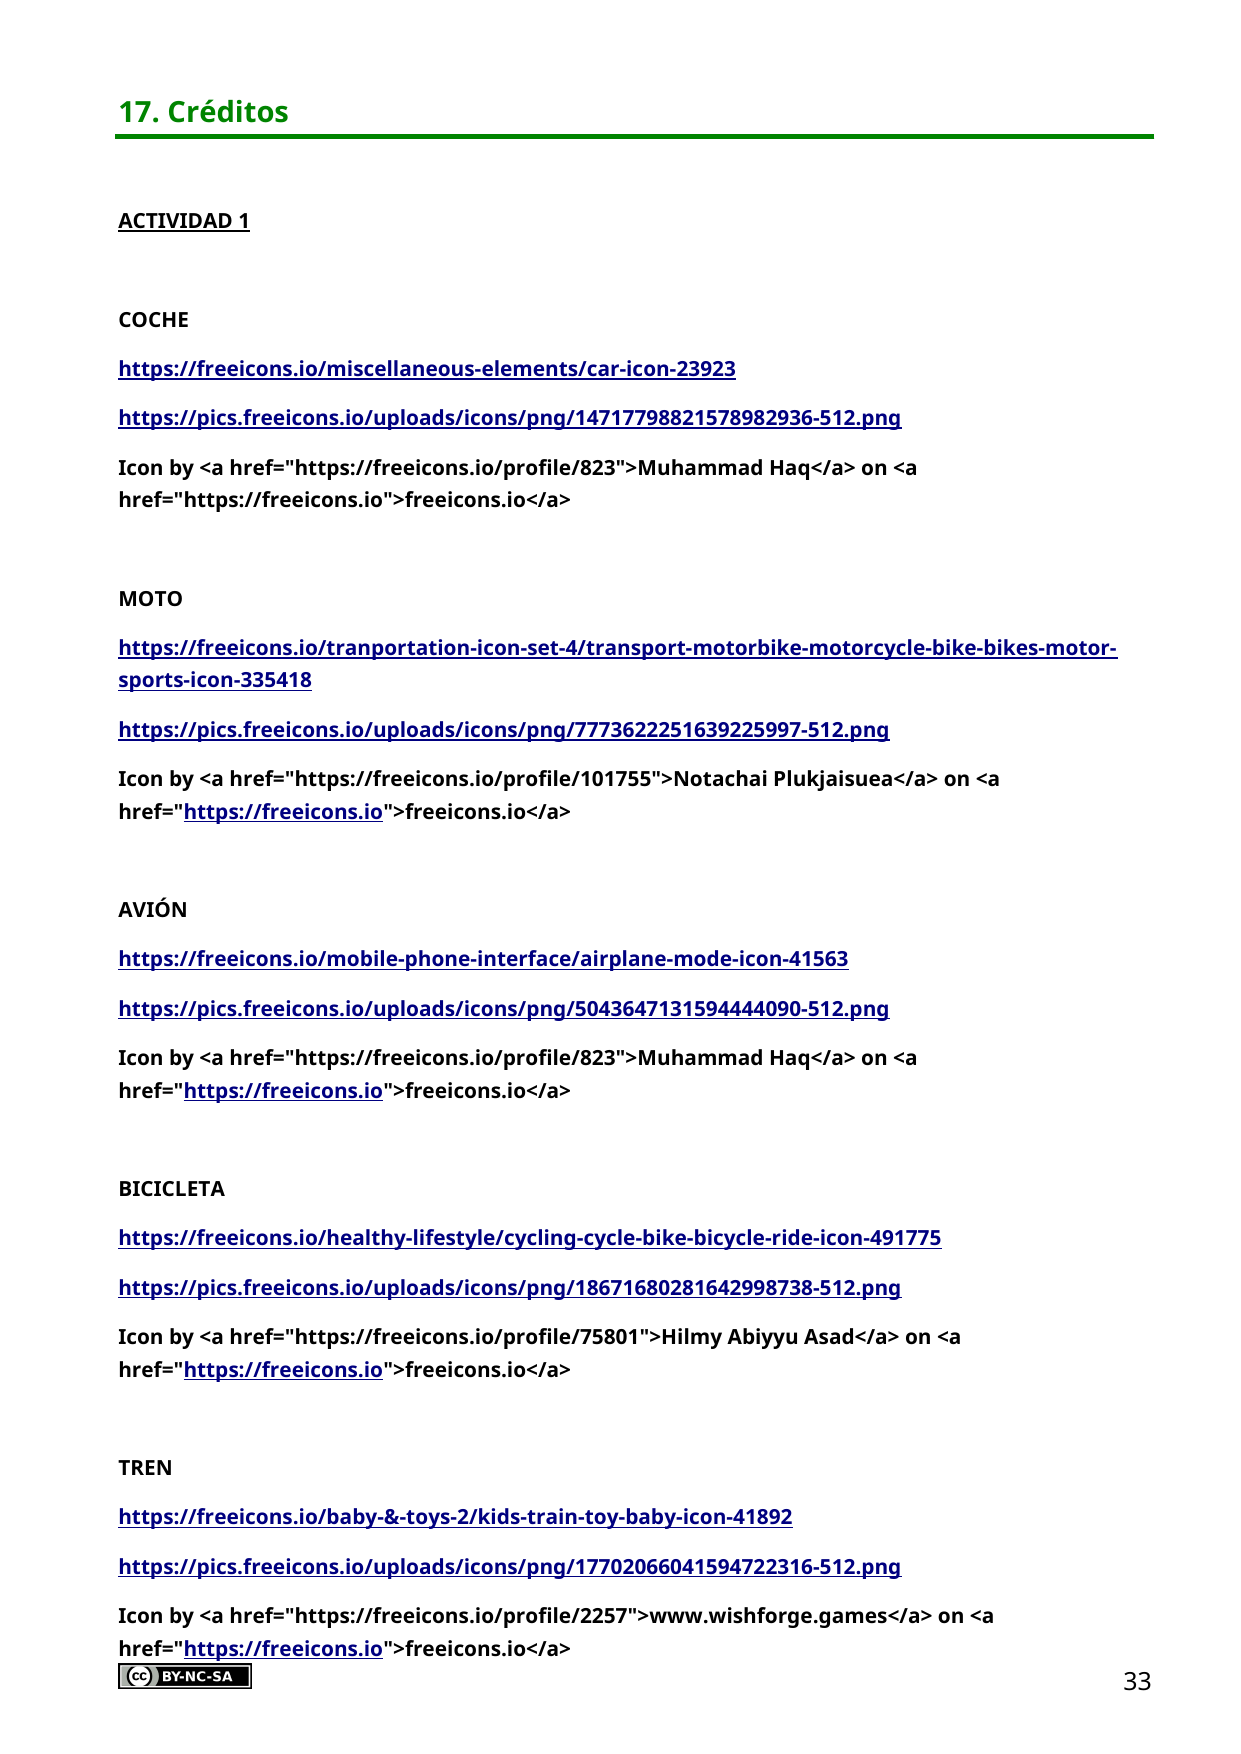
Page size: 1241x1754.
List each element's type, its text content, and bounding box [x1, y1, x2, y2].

text https://pics.freeicons.io/uploads/icons/png/7773622251639225997-512.png [118, 715, 1152, 743]
text COCHE [118, 305, 1152, 333]
text BICICLETA [118, 1174, 1152, 1203]
text ACTIVIDAD 1 [118, 206, 1152, 235]
text Icon by <a href="https://freeicons.io/profile/75801">Hilmy Abiyyu Asad</a> on <a href="https://freeicons.io">freeicons.io</a> [118, 1322, 1152, 1383]
text https://pics.freeicons.io/uploads/icons/png/5043647131594444090-512.png [118, 994, 1152, 1022]
text https://pics.freeicons.io/uploads/icons/png/18671680281642998738-512.png [118, 1273, 1152, 1301]
text https://freeicons.io/baby-&-toys-2/kids-train-toy-baby-icon-41892 [118, 1502, 1152, 1531]
text Icon by <a href="https://freeicons.io/profile/823">Muhammad Haq</a> on <a href="https://freeicons.io">freeicons.io</a> [118, 1043, 1152, 1104]
text Icon by <a href="https://freeicons.io/profile/101755">Notachai Plukjaisuea</a> on <a href="https://freeicons.io">freeicons.io</a> [118, 764, 1152, 825]
text AVIÓN [118, 895, 1152, 924]
text https://freeicons.io/tranportation-icon-set-4/transport-motorbike-motorcycle-bike-bikes-motor-sports-icon-335418 [118, 633, 1152, 694]
text https://freeicons.io/miscellaneous-elements/car-icon-23923 [118, 354, 1152, 382]
text https://freeicons.io/healthy-lifestyle/cycling-cycle-bike-bicycle-ride-icon-491775 [118, 1223, 1152, 1252]
picture [118, 1663, 536, 1698]
text Icon by <a href="https://freeicons.io/profile/2257">www.wishforge.games</a> on <a href="https://freeicons.io">freeicons.io</a> [118, 1601, 1152, 1662]
text Icon by <a href="https://freeicons.io/profile/823">Muhammad Haq</a> on <a href="https://freeicons.io">freeicons.io</a> [118, 453, 1152, 514]
text https://freeicons.io/mobile-phone-interface/airplane-mode-icon-41563 [118, 944, 1152, 973]
text https://pics.freeicons.io/uploads/icons/png/17702066041594722316-512.png [118, 1552, 1152, 1580]
text TREN [118, 1453, 1152, 1482]
subtitle 17. Créditos [115, 88, 1154, 134]
text MOTO [118, 584, 1152, 612]
text https://pics.freeicons.io/uploads/icons/png/14717798821578982936-512.png [118, 403, 1152, 432]
